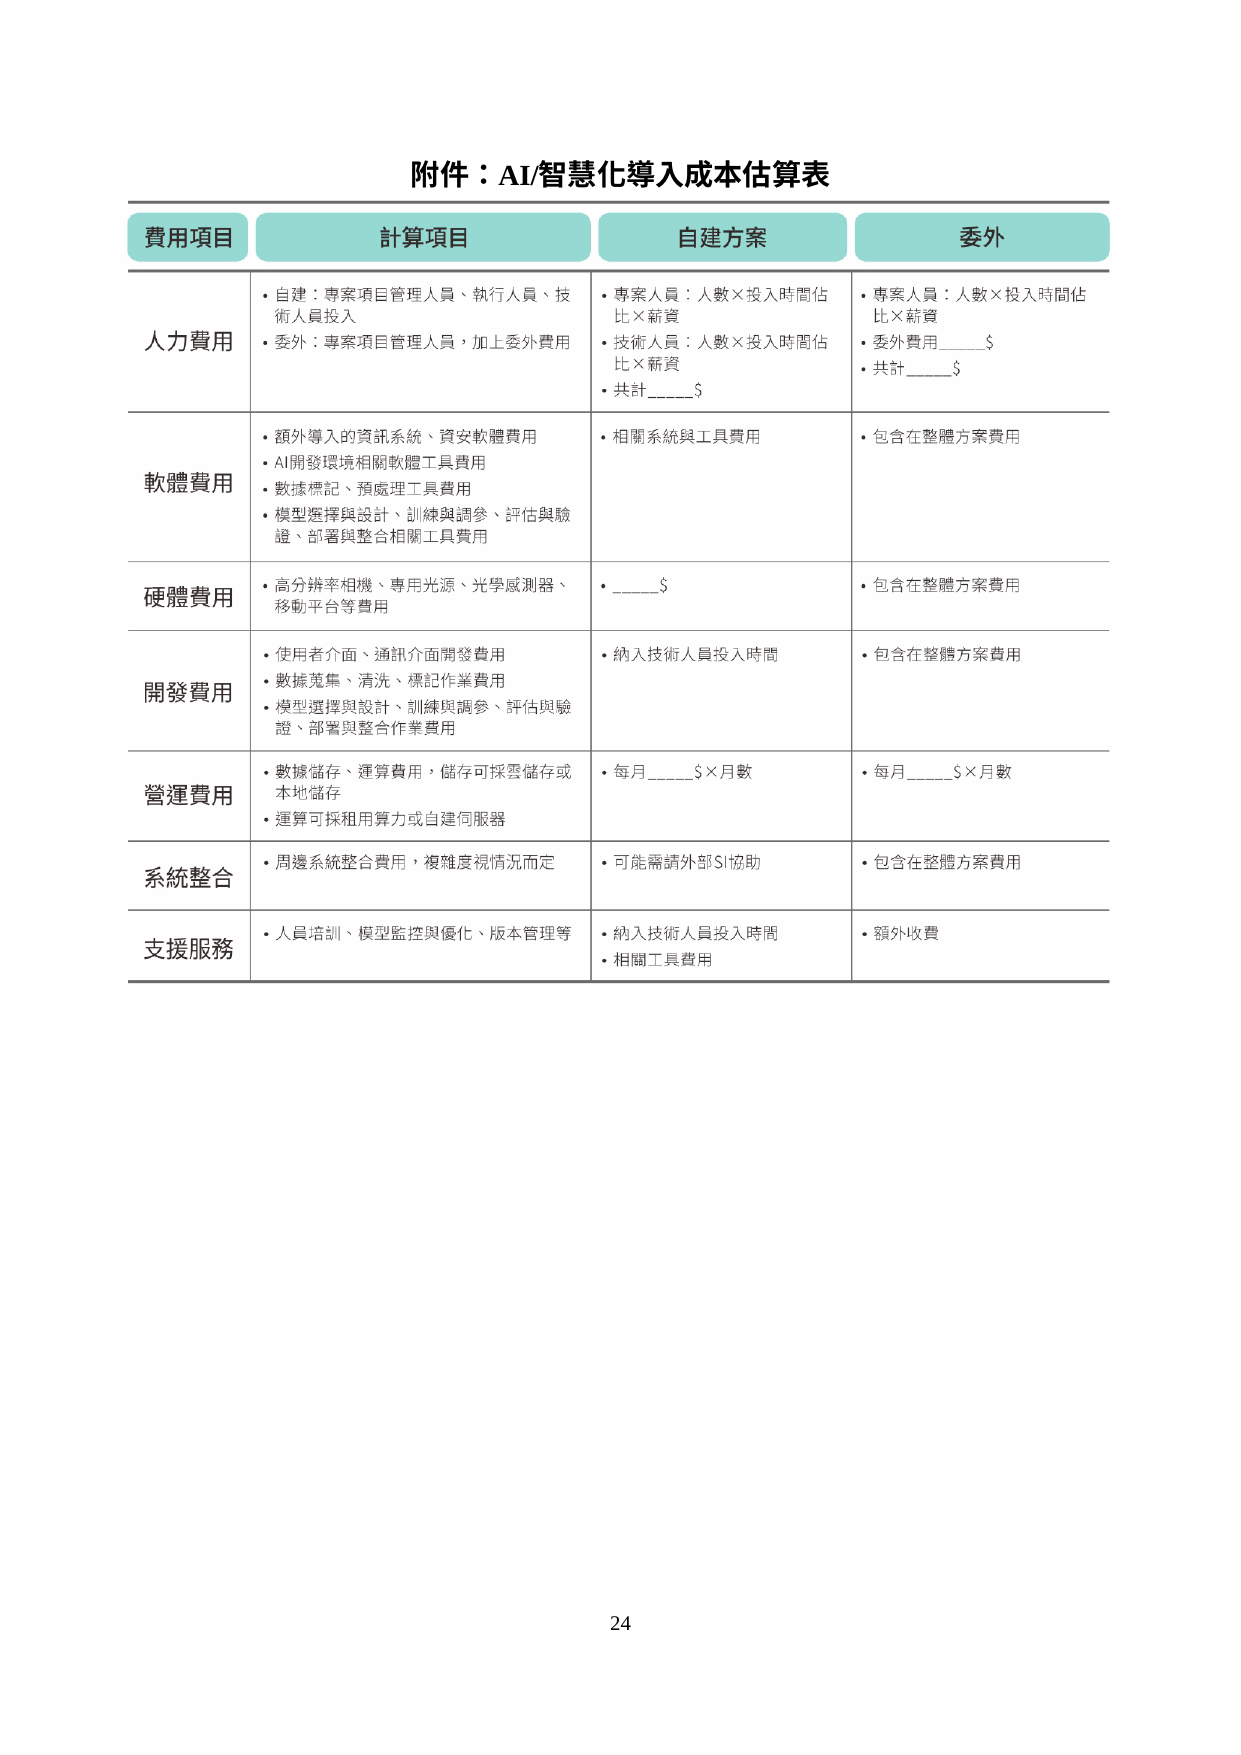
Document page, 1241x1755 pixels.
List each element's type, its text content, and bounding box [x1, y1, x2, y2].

text 附件：AI/智慧化導入成本估算表 [118, 152, 1122, 193]
